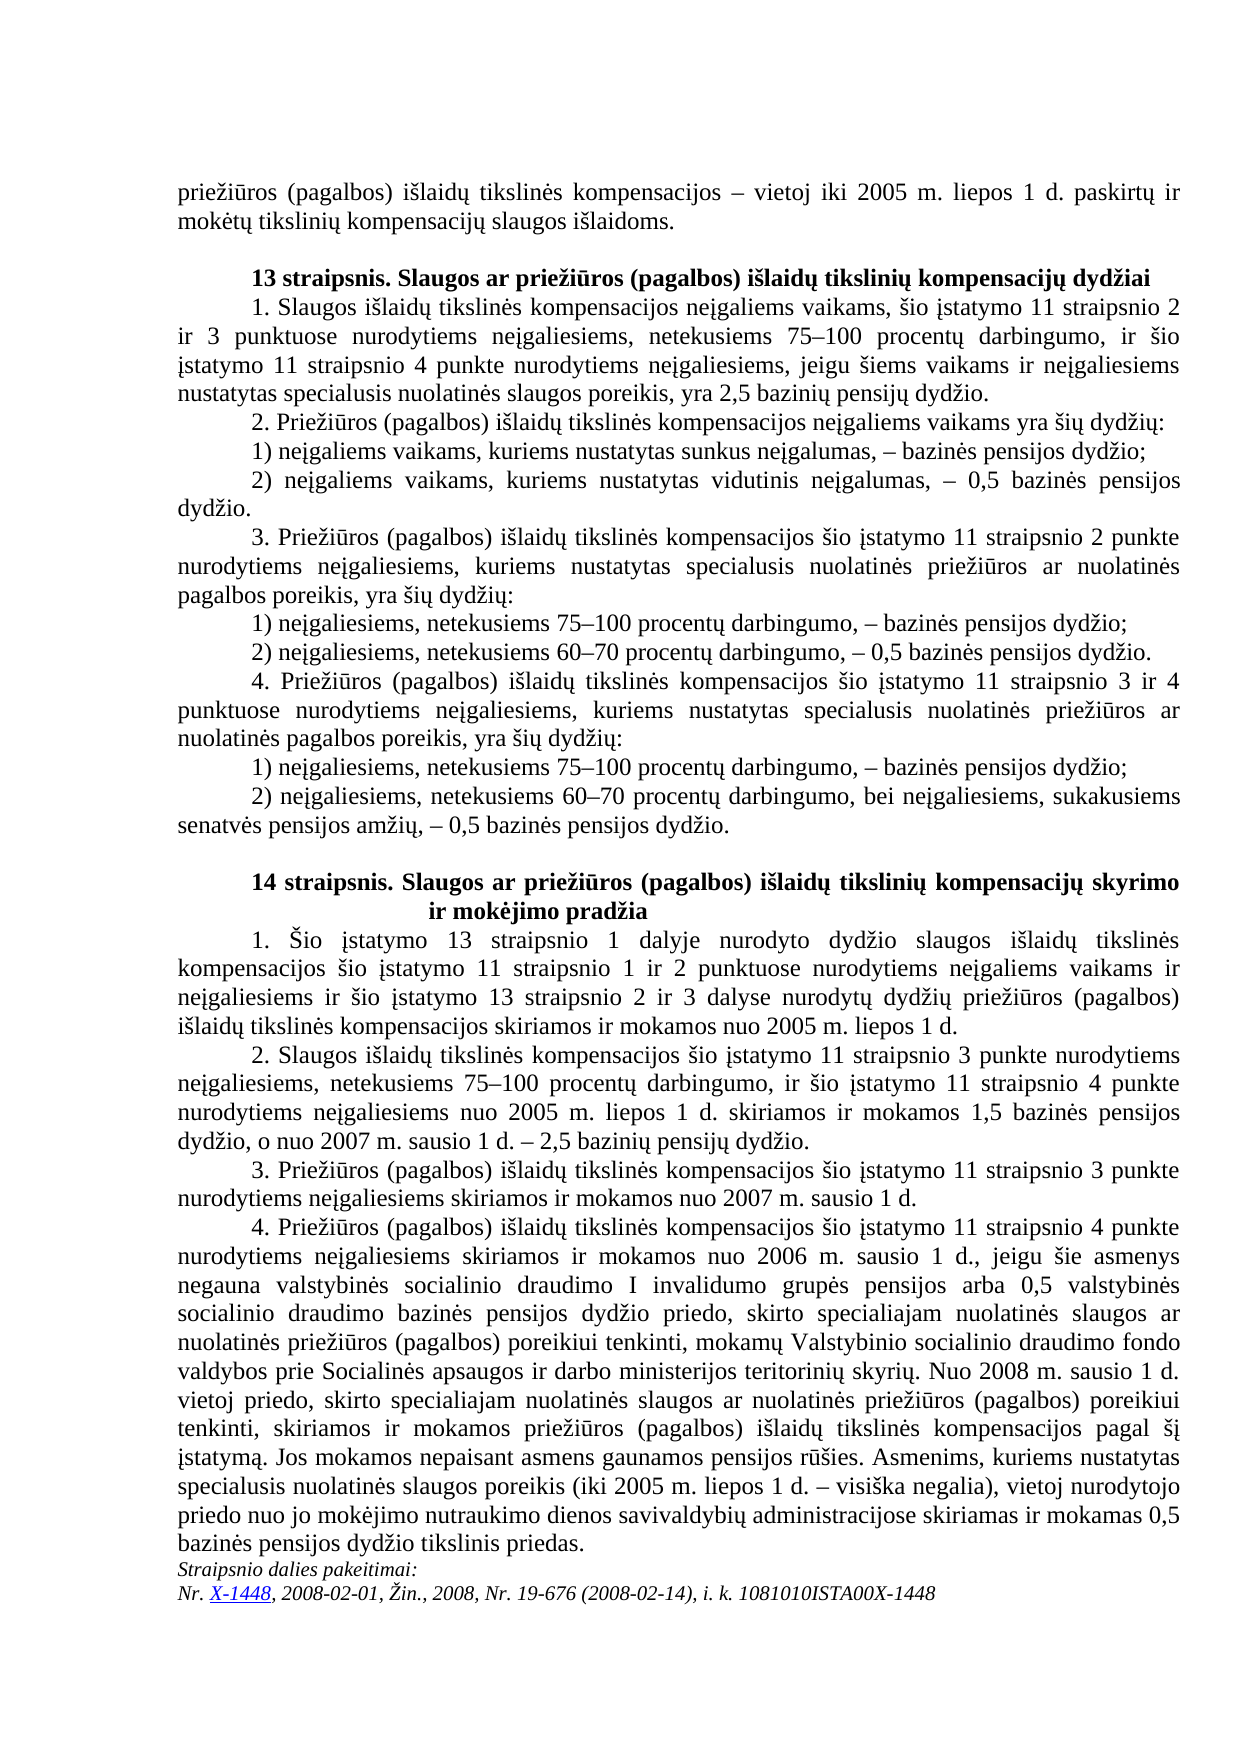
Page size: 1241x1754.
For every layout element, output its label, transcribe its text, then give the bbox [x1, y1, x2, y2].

text 14 straipsnis. Slaugos ar priežiūros (pagalbos) išlaidų tikslinių kompensacijų skyrimo ir mokėjimo pradžia [251, 867, 1181, 925]
text 2. Priežiūros (pagalbos) išlaidų tikslinės kompensacijos neįgaliems vaikams yra šių dydžių: [177, 407, 1181, 436]
text 3. Priežiūros (pagalbos) išlaidų tikslinės kompensacijos šio įstatymo 11 straipsnio 3 punkte nurodytiems neįgaliesiems skiriamos ir mokamos nuo 2007 m. sausio 1 d. [177, 1155, 1181, 1212]
text Nr. X-1448, 2008-02-01, Žin., 2008, Nr. 19-676 (2008-02-14), i. k. 1081010ISTA00X-1448 [177, 1581, 1181, 1605]
text priežiūros (pagalbos) išlaidų tikslinės kompensacijos – vietoj iki 2005 m. liepos 1 d. paskirtų ir mokėtų tikslinių kompensacijų slaugos išlaidoms. [177, 177, 1181, 235]
text 1) neįgaliesiems, netekusiems 75–100 procentų darbingumo, – bazinės pensijos dydžio; [177, 608, 1181, 637]
text 2) neįgaliesiems, netekusiems 60–70 procentų darbingumo, – 0,5 bazinės pensijos dydžio. [177, 637, 1181, 666]
text 2) neįgaliesiems, netekusiems 60–70 procentų darbingumo, bei neįgaliesiems, sukakusiems senatvės pensijos amžių, – 0,5 bazinės pensijos dydžio. [177, 781, 1181, 838]
text 13 straipsnis. Slaugos ar priežiūros (pagalbos) išlaidų tikslinių kompensacijų dydžiai [251, 263, 1181, 292]
text 1. Šio įstatymo 13 straipsnio 1 dalyje nurodyto dydžio slaugos išlaidų tikslinės kompensacijos šio įstatymo 11 straipsnio 1 ir 2 punktuose nurodytiems neįgaliems vaikams ir neįgaliesiems ir šio įstatymo 13 straipsnio 2 ir 3 dalyse nurodytų dydžių priežiūros (pagalbos) išlaidų tikslinės kompensacijos skiriamos ir mokamos nuo 2005 m. liepos 1 d. [177, 925, 1181, 1040]
text 4. Priežiūros (pagalbos) išlaidų tikslinės kompensacijos šio įstatymo 11 straipsnio 4 punkte nurodytiems neįgaliesiems skiriamos ir mokamos nuo 2006 m. sausio 1 d., jeigu šie asmenys negauna valstybinės socialinio draudimo I invalidumo grupės pensijos arba 0,5 valstybinės socialinio draudimo bazinės pensijos dydžio priedo, skirto specialiajam nuolatinės slaugos ar nuolatinės priežiūros (pagalbos) poreikiui tenkinti, mokamų Valstybinio socialinio draudimo fondo valdybos prie Socialinės apsaugos ir darbo ministerijos teritorinių skyrių. Nuo 2008 m. sausio 1 d. vietoj priedo, skirto specialiajam nuolatinės slaugos ar nuolatinės priežiūros (pagalbos) poreikiui tenkinti, skiriamos ir mokamos priežiūros (pagalbos) išlaidų tikslinės kompensacijos pagal šį įstatymą. Jos mokamos nepaisant asmens gaunamos pensijos rūšies. Asmenims, kuriems nustatytas specialusis nuolatinės slaugos poreikis (iki 2005 m. liepos 1 d. – visiška negalia), vietoj nurodytojo priedo nuo jo mokėjimo nutraukimo dienos savivaldybių administracijose skiriamas ir mokamas 0,5 bazinės pensijos dydžio tikslinis priedas. [177, 1212, 1181, 1557]
text Straipsnio dalies pakeitimai: [177, 1557, 1181, 1581]
text 2. Slaugos išlaidų tikslinės kompensacijos šio įstatymo 11 straipsnio 3 punkte nurodytiems neįgaliesiems, netekusiems 75–100 procentų darbingumo, ir šio įstatymo 11 straipsnio 4 punkte nurodytiems neįgaliesiems nuo 2005 m. liepos 1 d. skiriamos ir mokamos 1,5 bazinės pensijos dydžio, o nuo 2007 m. sausio 1 d. – 2,5 bazinių pensijų dydžio. [177, 1040, 1181, 1155]
text 3. Priežiūros (pagalbos) išlaidų tikslinės kompensacijos šio įstatymo 11 straipsnio 2 punkte nurodytiems neįgaliesiems, kuriems nustatytas specialusis nuolatinės priežiūros ar nuolatinės pagalbos poreikis, yra šių dydžių: [177, 522, 1181, 608]
text 4. Priežiūros (pagalbos) išlaidų tikslinės kompensacijos šio įstatymo 11 straipsnio 3 ir 4 punktuose nurodytiems neįgaliesiems, kuriems nustatytas specialusis nuolatinės priežiūros ar nuolatinės pagalbos poreikis, yra šių dydžių: [177, 666, 1181, 752]
text 1) neįgaliems vaikams, kuriems nustatytas sunkus neįgalumas, – bazinės pensijos dydžio; [177, 436, 1181, 465]
text 1. Slaugos išlaidų tikslinės kompensacijos neįgaliems vaikams, šio įstatymo 11 straipsnio 2 ir 3 punktuose nurodytiems neįgaliesiems, netekusiems 75–100 procentų darbingumo, ir šio įstatymo 11 straipsnio 4 punkte nurodytiems neįgaliesiems, jeigu šiems vaikams ir neįgaliesiems nustatytas specialusis nuolatinės slaugos poreikis, yra 2,5 bazinių pensijų dydžio. [177, 292, 1181, 407]
text 2) neįgaliems vaikams, kuriems nustatytas vidutinis neįgalumas, – 0,5 bazinės pensijos dydžio. [177, 465, 1181, 522]
text 1) neįgaliesiems, netekusiems 75–100 procentų darbingumo, – bazinės pensijos dydžio; [177, 752, 1181, 781]
